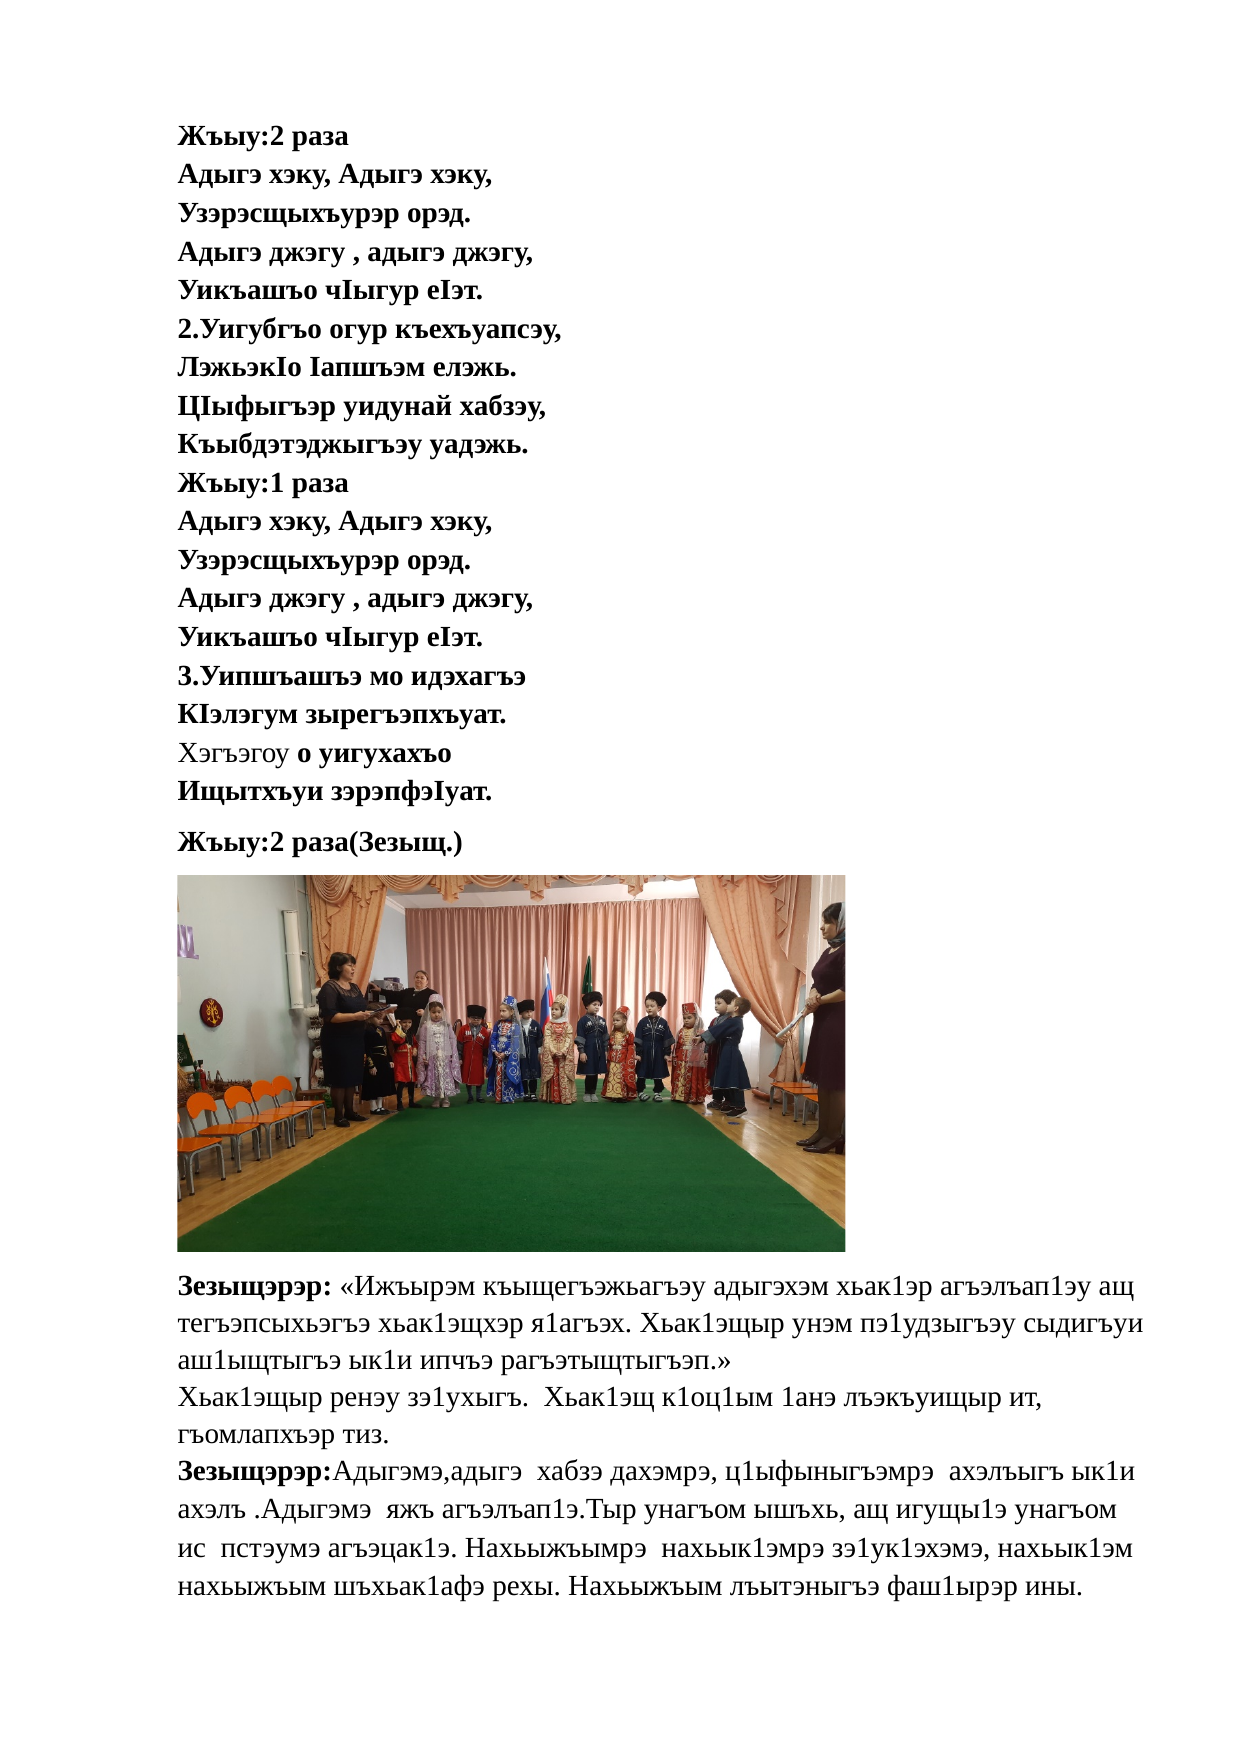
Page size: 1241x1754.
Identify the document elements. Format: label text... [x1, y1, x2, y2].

text Жъыу:2 раза Адыгэ хэку, Адыгэ хэку, Узэрэсщыхъурэр орэд. Адыгэ джэгу , адыгэ джэгу, Уикъашъо чIыгур еIэт. 2.Уигубгъо огур къехъуапсэу, ЛэжьэкIо Iапшъэм елэжь. ЦIыфыгъэр уидунай хабзэу, Къыбдэтэджыгъэу уадэжь. Жъыу:1 раза Адыгэ хэку, Адыгэ хэку, Узэрэсщыхъурэр орэд. Адыгэ джэгу , адыгэ джэгу, Уикъашъо чIыгур еIэт. 3.Уипшъашъэ мо идэхагъэ КIэлэгум зырегъэпхъуат. Хэгъэгоу о уигухахъо Ищытхъуи зэрэпфэIуат. [177, 118, 1152, 807]
text Зезыщэрэр: «Ижъырэм къыщегъэжьагъэу адыгэхэм хьак1эр агъэлъап1эу ащ тегъэпсыхьэгъэ хьак1эщхэр я1агъэх. Хьак1эщыр унэм пэ1удзыгъэу сыдигъуи аш1ыщтыгъэ ык1и ипчъэ рагъэтыщтыгъэп.» [177, 1268, 1152, 1376]
text Жъыу:2 раза(Зезыщ.) [177, 824, 1152, 858]
text Зезыщэрэр:Адыгэмэ,адыгэ хабзэ дахэмрэ, ц1ыфыныгъэмрэ ахэлъыгъ ык1и ахэлъ .Адыгэмэ яжъ агъэлъап1э.Тыр унагъом ышъхь, ащ игущы1э унагъом ис пстэумэ агъэцак1э. Нахьыжъымрэ нахьык1эмрэ зэ1ук1эхэмэ, нахьык1эм нахьыжъым шъхьак1афэ рехы. Нахьыжъым лъытэныгъэ фаш1ырэр ины. [177, 1453, 1152, 1602]
text Хьак1эщыр ренэу зэ1ухыгъ. Хьак1эщ к1оц1ым 1анэ лъэкъуищыр ит, гъомлапхъэр тиз. [177, 1379, 1152, 1449]
